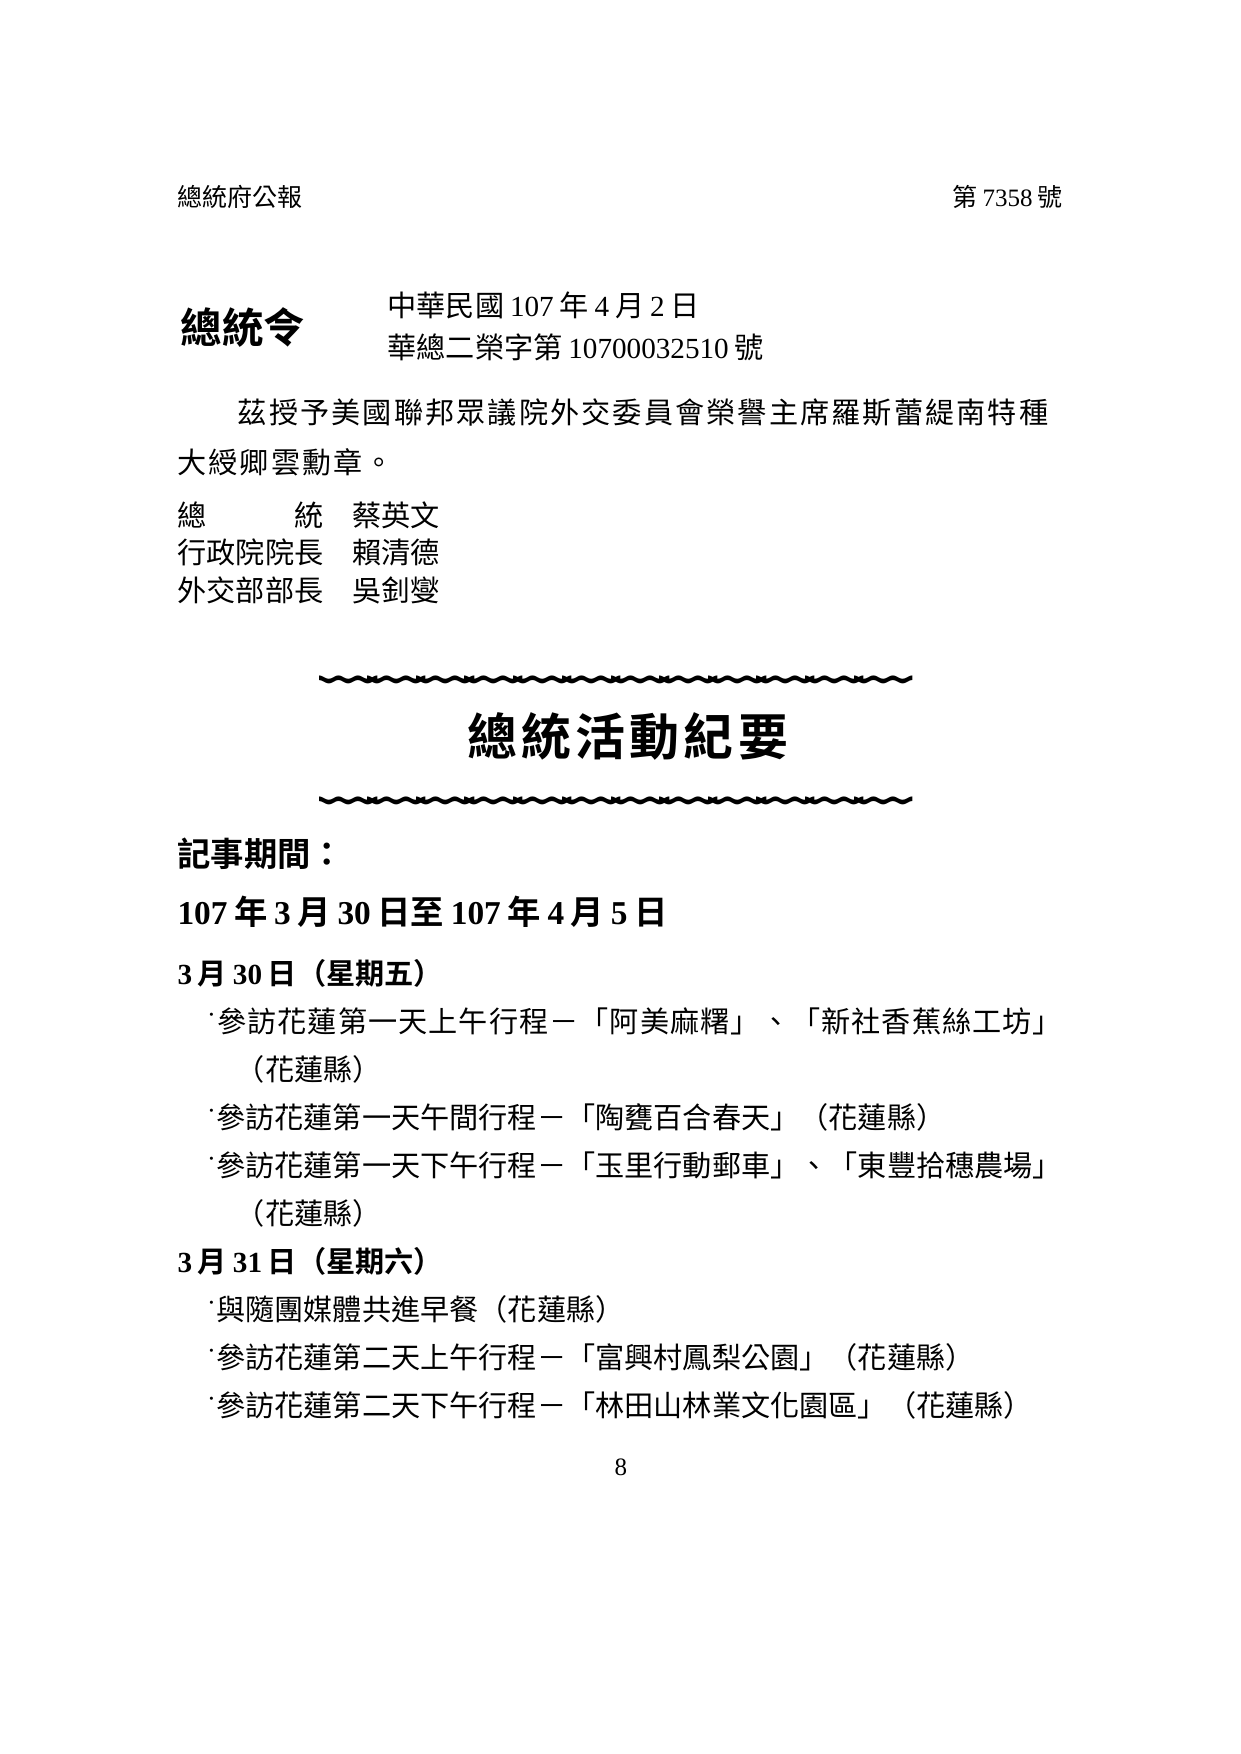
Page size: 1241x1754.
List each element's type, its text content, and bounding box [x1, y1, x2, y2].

text ˙與隨團媒體共進早餐（花蓮縣） [206, 1282, 1064, 1330]
text 107年3月30日至107年4月5日 [177, 888, 1064, 934]
text 茲授予美國聯邦眾議院外交委員會榮譽主席羅斯蕾緹南特種大綬卿雲勳章。 [177, 384, 1064, 484]
text 3月31日（星期六） [177, 1234, 1064, 1282]
table_header 總統令 [177, 266, 384, 384]
text ˙參訪花蓮第二天下午行程－「林田山林業文化園區」（花蓮縣） [206, 1378, 1064, 1426]
text 行政院院長 賴清德 [177, 534, 1064, 571]
text ˙參訪花蓮第一天下午行程－「玉里行動郵車」、「東豐拾穗農場」（花蓮縣） [206, 1138, 1064, 1234]
text 總統活動紀要 [192, 709, 1064, 767]
text 記事期間： [177, 830, 1064, 876]
table_header 中華民國107年4月2日 華總二榮字第10700032510號 [384, 266, 880, 384]
text ˙參訪花蓮第一天午間行程－「陶甕百合春天」（花蓮縣） [206, 1090, 1064, 1138]
text 總 統 蔡英文 [177, 496, 1064, 534]
text 3月30日（星期五） [177, 946, 1064, 994]
text ﹏﹏﹏﹏﹏﹏﹏﹏﹏﹏﹏﹏ [177, 780, 1064, 805]
text ﹏﹏﹏﹏﹏﹏﹏﹏﹏﹏﹏﹏ [177, 659, 1064, 684]
text ˙參訪花蓮第一天上午行程－「阿美麻糬」、「新社香蕉絲工坊」（花蓮縣） [206, 994, 1064, 1090]
text 外交部部長 吳釗燮 [177, 571, 1064, 609]
text ˙參訪花蓮第二天上午行程－「富興村鳳梨公園」（花蓮縣） [206, 1330, 1064, 1378]
